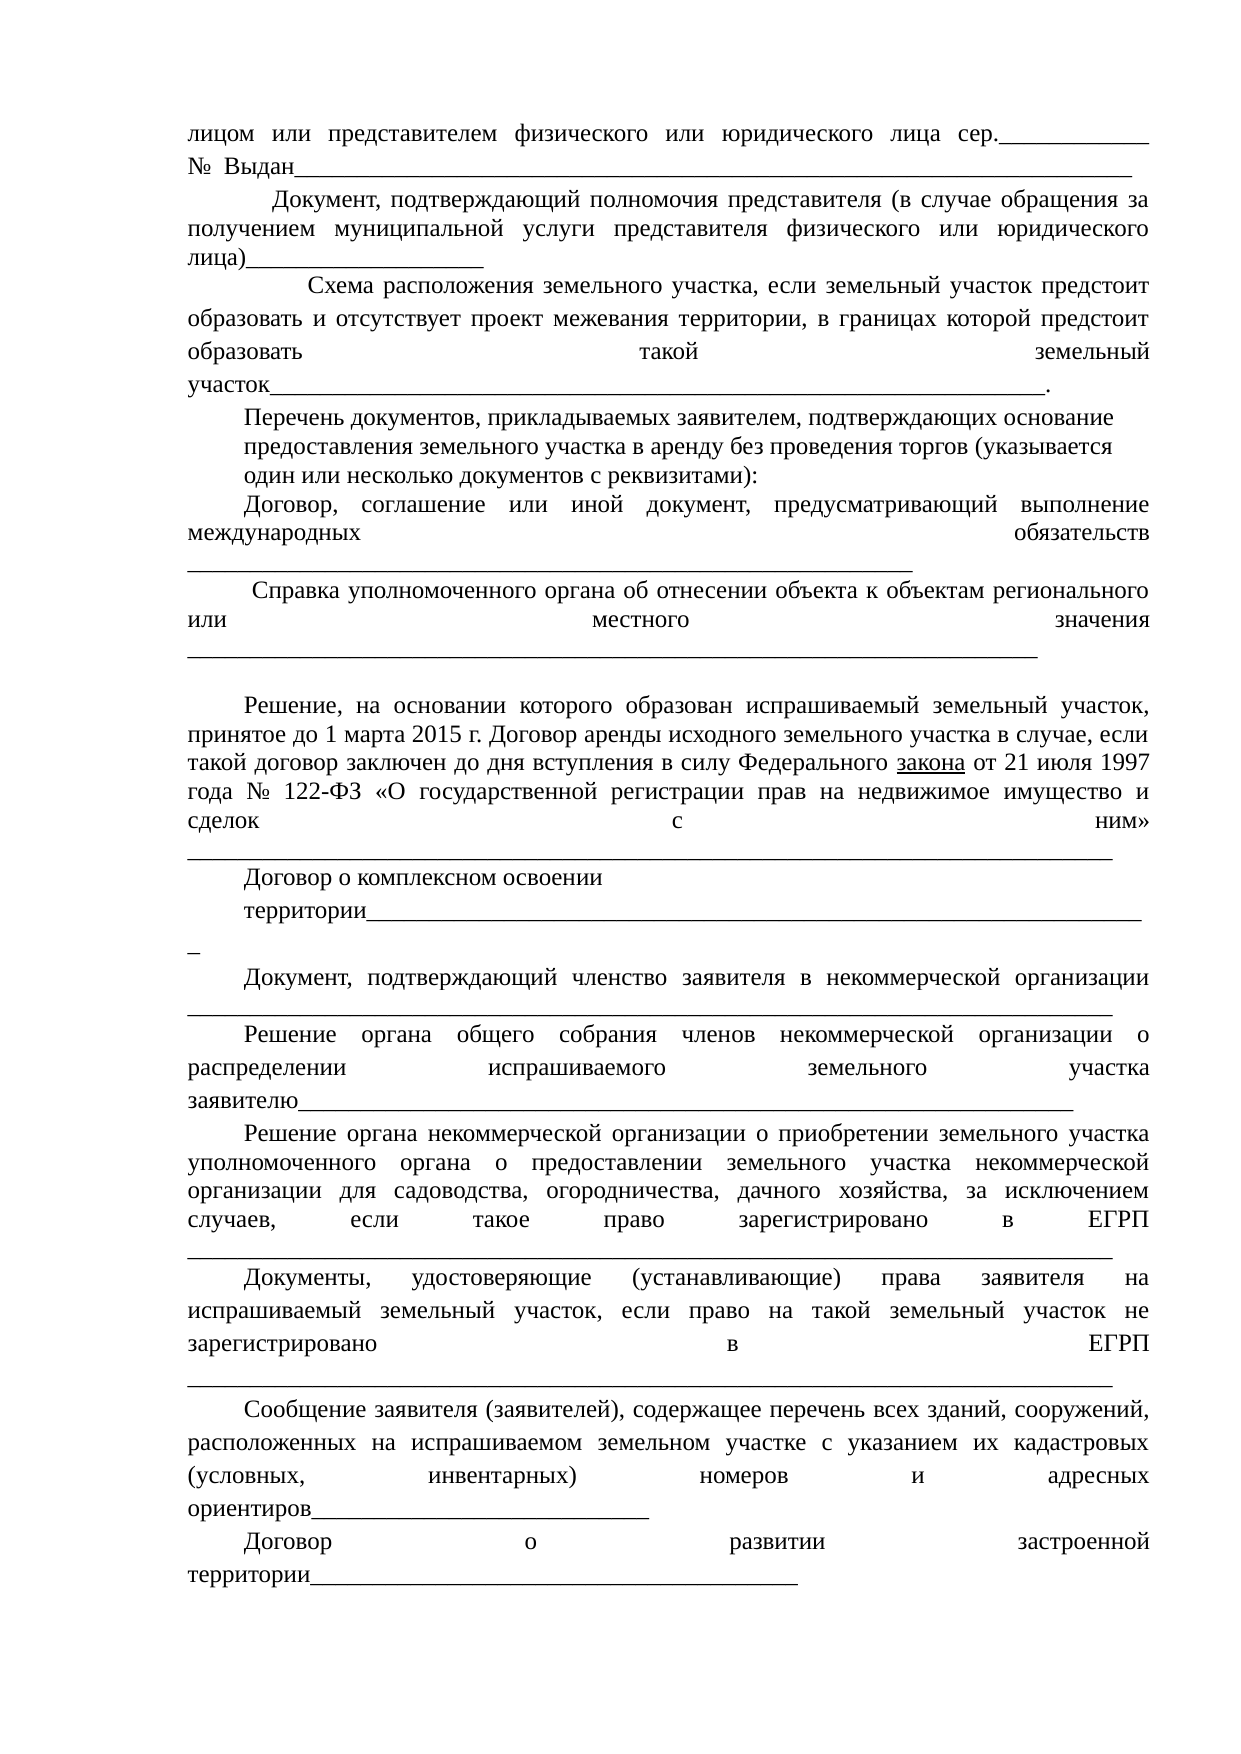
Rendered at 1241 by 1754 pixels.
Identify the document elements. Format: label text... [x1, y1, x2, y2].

text Договор, соглашение или иной документ, предусматривающий выполнение международных обязательств __________________________________________________________ [187, 489, 1150, 575]
text Решение, на основании которого образован испрашиваемый земельный участок, принятое до 1 марта 2015 г. Договор аренды исходного земельного участка в случае, если такой договор заключен до дня вступления в силу Федерального закона от 21 июля 1997 года № 122-ФЗ «О государственной регистрации прав на недвижимое имущество и сделок с ним» __________________________________________________________________________ [187, 690, 1150, 862]
text Документы, удостоверяющие (устанавливающие) права заявителя на испрашиваемый земельный участок, если право на такой земельный участок не зарегистрировано в ЕГРП __________________________________________________________________________ [187, 1262, 1150, 1390]
text территории_______________________________________________________________ [187, 896, 1150, 957]
text лицом или представителем физического или юридического лица сер.____________ № Выдан___________________________________________________________________ [187, 118, 1150, 180]
text один или несколько документов с реквизитами): [187, 460, 1150, 489]
text предоставления земельного участка в аренду без проведения торгов (указывается [187, 431, 1150, 460]
text Документ, подтверждающий полномочия представителя (в случае обращения за получением муниципальной услуги представителя физического или юридического лица)___________________ [187, 184, 1150, 270]
text Перечень документов, прикладываемых заявителем, подтверждающих основание [187, 402, 1150, 431]
text Схема расположения земельного участка, если земельный участок предстоит образовать и отсутствует проект межевания территории, в границах которой предстоит образовать такой земельный участок______________________________________________________________. [187, 270, 1150, 398]
text Сообщение заявителя (заявителей), содержащее перечень всех зданий, сооружений, расположенных на испрашиваемом земельном участке с указанием их кадастровых (условных, инвентарных) номеров и адресных ориентиров___________________________ [187, 1394, 1150, 1522]
text Договор о развитии застроенной территории_______________________________________ [187, 1526, 1150, 1588]
text Решение органа некоммерческой организации о приобретении земельного участка уполномоченного органа о предоставлении земельного участка некоммерческой организации для садоводства, огородничества, дачного хозяйства, за исключением случаев, если такое право зарегистрировано в ЕГРП __________________________________________________________________________ [187, 1118, 1150, 1262]
text Решение органа общего собрания членов некоммерческой организации о распределении испрашиваемого земельного участка заявителю______________________________________________________________ [187, 1019, 1150, 1114]
text Договор о комплексном освоении [187, 862, 1150, 891]
text Справка уполномоченного органа об отнесении объекта к объектам регионального или местного значения ____________________________________________________________________ [187, 575, 1150, 661]
text Документ, подтверждающий членство заявителя в некоммерческой организации __________________________________________________________________________ [187, 962, 1150, 1019]
